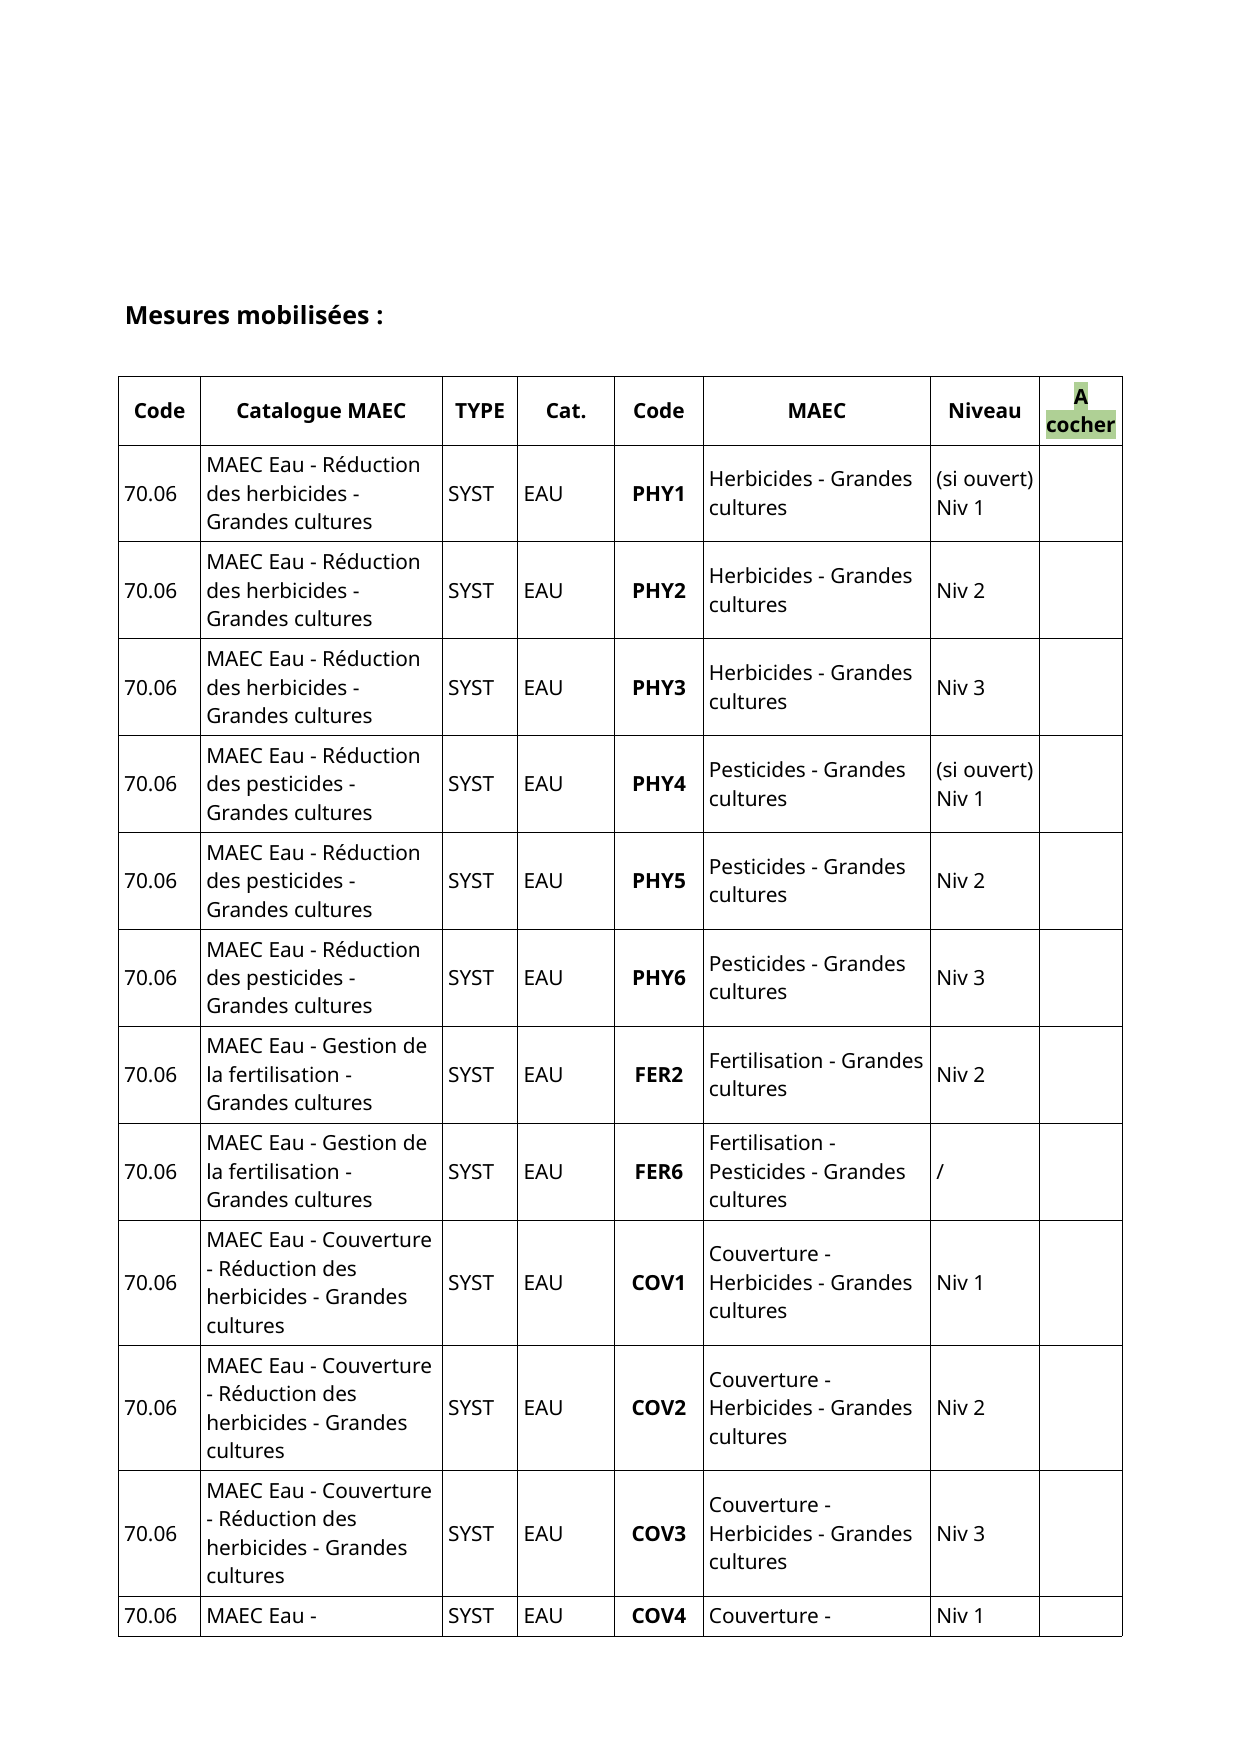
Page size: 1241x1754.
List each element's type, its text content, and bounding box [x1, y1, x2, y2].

table_cell Pesticides - Grandes cultures [704, 930, 930, 1026]
table_cell Pesticides - Grandes cultures [704, 736, 930, 832]
table_cell MAEC Eau - Réduction des pesticides - Grandes cultures [201, 736, 442, 832]
table_cell SYST [443, 930, 517, 1026]
table_cell MAEC Eau - Couverture - Réduction des herbicides - Grandes cultures [201, 1471, 442, 1596]
table_cell PHY5 [615, 833, 703, 929]
table_cell 70.06 [119, 542, 200, 638]
table_cell MAEC Eau [201, 1597, 442, 1636]
table_cell COV2 [615, 1346, 703, 1470]
table_cell COV3 [615, 1471, 703, 1596]
table_cell SYST [443, 833, 517, 929]
table_cell COV1 [615, 1221, 703, 1345]
table_cell [1040, 1124, 1122, 1219]
table_cell EAU [518, 736, 614, 832]
table_cell EAU [518, 639, 614, 735]
table_cell 70.06 [119, 930, 200, 1026]
table_cell Couverture - Herbicides - Grandes cultures [704, 1471, 930, 1596]
table_cell SYST [443, 1124, 517, 1219]
table_cell MAEC Eau - Réduction des herbicides - Grandes cultures [201, 639, 442, 735]
table_cell Couverture - Herbicides - Grandes cultures [704, 1346, 930, 1470]
table_header Catalogue MAEC [201, 377, 442, 444]
table_cell EAU [518, 542, 614, 638]
table_cell Niv 3 [931, 1471, 1039, 1596]
table_cell 70.06 [119, 446, 200, 541]
text Mesures mobilisées : [118, 298, 1122, 332]
table_cell [1040, 930, 1122, 1026]
table_cell (si ouvert) Niv 1 [931, 736, 1039, 832]
table_cell MAEC Eau - Couverture - Réduction des herbicides - Grandes cultures [201, 1346, 442, 1470]
table_cell [1040, 736, 1122, 832]
table_cell MAEC Eau - Gestion de la fertilisation - Grandes cultures [201, 1027, 442, 1123]
table_cell 70.06 [119, 639, 200, 735]
table_cell SYST [443, 542, 517, 638]
table_cell SYST [443, 1346, 517, 1470]
table_cell SYST [443, 1027, 517, 1123]
table_cell Fertilisation - Grandes cultures [704, 1027, 930, 1123]
table_cell SYST [443, 446, 517, 541]
table_cell 70.06 [119, 736, 200, 832]
table_header Code [615, 377, 703, 444]
table_cell EAU [518, 1221, 614, 1345]
table_cell PHY3 [615, 639, 703, 735]
table_cell Couverture - Herbicides - Grandes cultures [704, 1221, 930, 1345]
table_cell [1040, 639, 1122, 735]
table_cell FER2 [615, 1027, 703, 1123]
table_cell 70.06 [119, 1597, 200, 1636]
table_cell Pesticides - Grandes cultures [704, 833, 930, 929]
table_header A cocher [1040, 377, 1122, 444]
table_cell Niv 1 [931, 1221, 1039, 1345]
table_cell EAU [518, 1597, 614, 1636]
table_cell MAEC Eau - Couverture - Réduction des herbicides - Grandes cultures [201, 1221, 442, 1345]
table_cell PHY6 [615, 930, 703, 1026]
table_cell [1040, 1027, 1122, 1123]
table_cell 70.06 [119, 1346, 200, 1470]
table_cell MAEC Eau - Gestion de la fertilisation - Grandes cultures [201, 1124, 442, 1219]
table_cell MAEC Eau - Réduction des pesticides - Grandes cultures [201, 930, 442, 1026]
table_cell 70.06 [119, 1027, 200, 1123]
table_header TYPE [443, 377, 517, 444]
table_cell Herbicides - Grandes cultures [704, 446, 930, 541]
table_cell EAU [518, 446, 614, 541]
table_cell MAEC Eau - Réduction des herbicides - Grandes cultures [201, 446, 442, 541]
table_header Code [119, 377, 200, 444]
table_cell PHY2 [615, 542, 703, 638]
table_cell [1040, 833, 1122, 929]
table_cell SYST [443, 1221, 517, 1345]
table_cell Niv 2 [931, 1346, 1039, 1470]
table_cell [1040, 1346, 1122, 1470]
table_cell 70.06 [119, 1221, 200, 1345]
table_cell / [931, 1124, 1039, 1219]
table_cell EAU [518, 833, 614, 929]
table_cell Niv 2 [931, 1027, 1039, 1123]
table_cell MAEC Eau - Réduction des herbicides - Grandes cultures [201, 542, 442, 638]
table_cell Couverture [704, 1597, 930, 1636]
table_cell SYST [443, 639, 517, 735]
table_cell Niv 2 [931, 833, 1039, 929]
table_header Niveau [931, 377, 1039, 444]
table_cell SYST [443, 1471, 517, 1596]
table_cell (si ouvert) Niv 1 [931, 446, 1039, 541]
table_cell PHY4 [615, 736, 703, 832]
table_cell [1040, 1471, 1122, 1596]
table_cell Fertilisation - Pesticides - Grandes cultures [704, 1124, 930, 1219]
table_cell EAU [518, 1471, 614, 1596]
table_cell EAU [518, 1027, 614, 1123]
table_cell [1040, 542, 1122, 638]
table_cell 70.06 [119, 1124, 200, 1219]
table_cell Niv 3 [931, 639, 1039, 735]
table_cell EAU [518, 930, 614, 1026]
table_cell SYST [443, 1597, 517, 1636]
table_cell 70.06 [119, 1471, 200, 1596]
table_cell EAU [518, 1124, 614, 1219]
table_cell FER6 [615, 1124, 703, 1219]
table_header MAEC [704, 377, 930, 444]
table_cell SYST [443, 736, 517, 832]
table_cell [1040, 1597, 1122, 1636]
table_cell Niv 3 [931, 930, 1039, 1026]
table_cell Herbicides - Grandes cultures [704, 542, 930, 638]
table_cell [1040, 1221, 1122, 1345]
table_cell [1040, 446, 1122, 541]
table_header Cat. [518, 377, 614, 444]
table_cell PHY1 [615, 446, 703, 541]
table_cell EAU [518, 1346, 614, 1470]
table_cell 70.06 [119, 833, 200, 929]
table_cell Niv 2 [931, 542, 1039, 638]
table_cell COV4 [615, 1597, 703, 1636]
table_cell Niv 1 [931, 1597, 1039, 1636]
table_cell MAEC Eau - Réduction des pesticides - Grandes cultures [201, 833, 442, 929]
table_cell Herbicides - Grandes cultures [704, 639, 930, 735]
